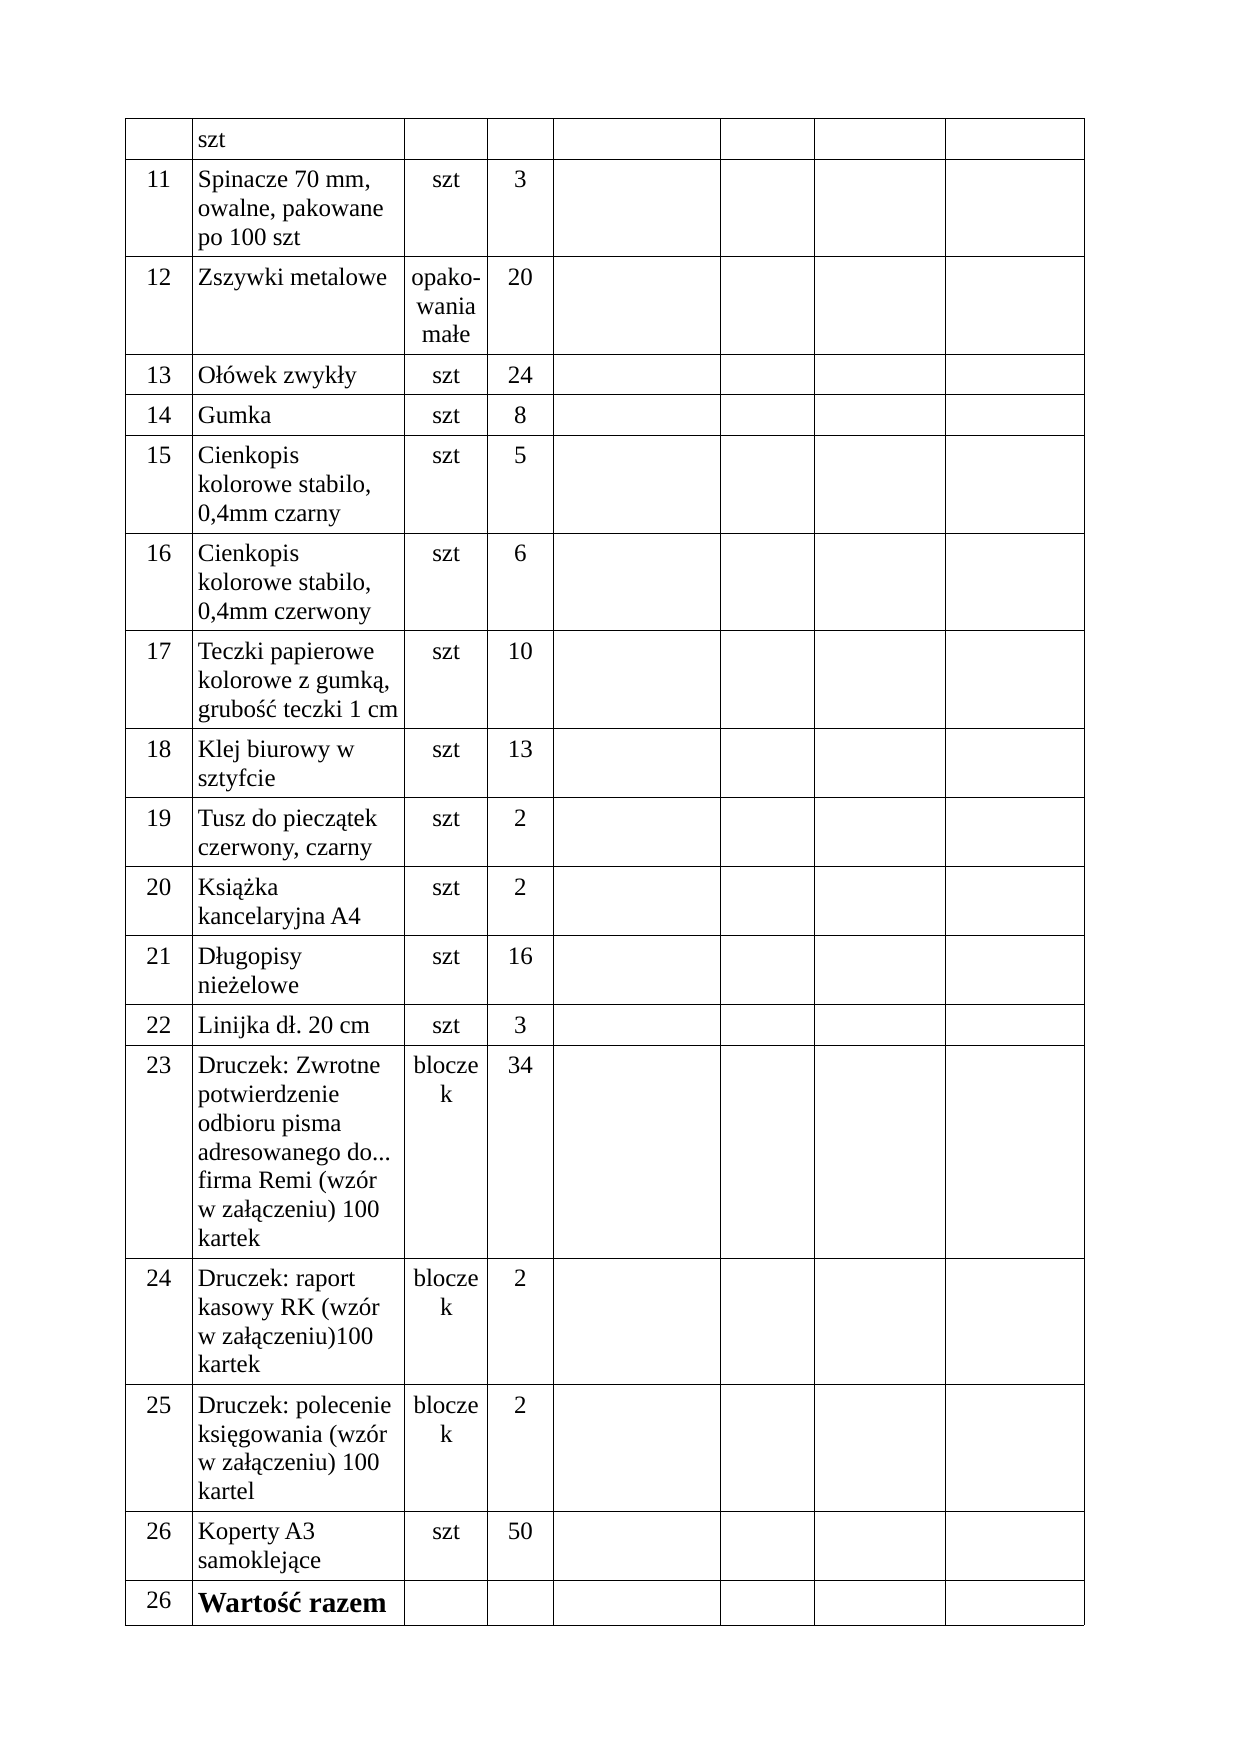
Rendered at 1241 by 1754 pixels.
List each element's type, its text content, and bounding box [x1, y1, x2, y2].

table_cell 24 [126, 1259, 192, 1384]
table_cell 26 [126, 1581, 192, 1625]
table_cell szt [405, 936, 487, 1004]
table_cell [946, 1512, 1084, 1580]
table_cell [554, 160, 720, 256]
table_cell Ołówek zwykły [193, 355, 404, 394]
table_cell [554, 355, 720, 394]
table_cell Długopisy nieżelowe [193, 936, 404, 1004]
table_cell [815, 1046, 945, 1257]
table_cell [946, 1005, 1084, 1045]
table_cell [815, 436, 945, 532]
table_cell 19 [126, 798, 192, 866]
table_cell [554, 534, 720, 630]
table_cell [721, 160, 814, 256]
table_cell Koperty A3 samoklejące [193, 1512, 404, 1580]
table_cell 2 [488, 1385, 553, 1511]
table_cell 16 [488, 936, 553, 1004]
table_cell [721, 631, 814, 728]
table_cell [554, 867, 720, 935]
table_cell 10 [488, 631, 553, 728]
table_cell [554, 936, 720, 1004]
table_cell szt [405, 395, 487, 435]
table_cell 20 [488, 257, 553, 354]
table_cell [721, 1005, 814, 1045]
table_cell 6 [488, 534, 553, 630]
table_cell [946, 257, 1084, 354]
table_cell [815, 534, 945, 630]
table_cell [946, 1259, 1084, 1384]
table_cell [721, 1512, 814, 1580]
table_cell [721, 355, 814, 394]
table_cell szt [405, 631, 487, 728]
table_cell [946, 729, 1084, 797]
table_cell [815, 160, 945, 256]
table_cell Linijka dł. 20 cm [193, 1005, 404, 1045]
table_cell 13 [488, 729, 553, 797]
table_cell [815, 355, 945, 394]
table_cell [405, 119, 487, 158]
table_cell 2 [488, 798, 553, 866]
table_cell [721, 119, 814, 158]
table_cell [554, 1259, 720, 1384]
table_cell [721, 867, 814, 935]
table_cell Spinacze 70 mm, owalne, pakowane po 100 szt [193, 160, 404, 256]
table_cell 5 [488, 436, 553, 532]
table_cell Wartość razem [193, 1581, 404, 1625]
table_cell szt [405, 355, 487, 394]
table_cell bloczek [405, 1046, 487, 1257]
table_cell 14 [126, 395, 192, 435]
table_cell [946, 436, 1084, 532]
table_cell [946, 631, 1084, 728]
table_cell [554, 729, 720, 797]
table_cell [946, 867, 1084, 935]
table_cell [815, 395, 945, 435]
table_cell Cienkopis kolorowe stabilo, 0,4mm czarny [193, 436, 404, 532]
table_cell [721, 1259, 814, 1384]
table_cell Teczki papierowe kolorowe z gumką, grubość teczki 1 cm [193, 631, 404, 728]
table_cell [946, 160, 1084, 256]
table_cell [815, 1259, 945, 1384]
table_cell [946, 395, 1084, 435]
table_cell 17 [126, 631, 192, 728]
table_cell 3 [488, 1005, 553, 1045]
table_cell szt [405, 867, 487, 935]
table_cell [815, 119, 945, 158]
table_cell [946, 534, 1084, 630]
table_cell [946, 1581, 1084, 1625]
table_cell szt [405, 798, 487, 866]
table_cell szt [405, 1512, 487, 1580]
table_cell 13 [126, 355, 192, 394]
table_cell opako-wania małe [405, 257, 487, 354]
table_cell 12 [126, 257, 192, 354]
table_cell [815, 936, 945, 1004]
table_cell Książka kancelaryjna A4 [193, 867, 404, 935]
table_cell 50 [488, 1512, 553, 1580]
table_cell 20 [126, 867, 192, 935]
table_cell [721, 798, 814, 866]
table_cell [815, 1385, 945, 1511]
table_cell [554, 1005, 720, 1045]
table_cell Druczek: polecenie księgowania (wzór w załączeniu) 100 kartel [193, 1385, 404, 1511]
table_cell [946, 798, 1084, 866]
table_cell 2 [488, 867, 553, 935]
table_cell [554, 631, 720, 728]
table_cell [721, 534, 814, 630]
table_cell 2 [488, 1259, 553, 1384]
table_cell szt [193, 119, 404, 158]
table_cell [815, 867, 945, 935]
table_cell 16 [126, 534, 192, 630]
table_cell 15 [126, 436, 192, 532]
table_cell [405, 1581, 487, 1625]
table_cell [721, 395, 814, 435]
table_cell [815, 1581, 945, 1625]
table_cell [126, 119, 192, 158]
table_cell [815, 729, 945, 797]
table_cell [815, 1512, 945, 1580]
table_cell [554, 1046, 720, 1257]
table_cell Gumka [193, 395, 404, 435]
table_cell 26 [126, 1512, 192, 1580]
table_cell szt [405, 729, 487, 797]
table_cell bloczek [405, 1385, 487, 1511]
table_cell [946, 936, 1084, 1004]
table_cell bloczek [405, 1259, 487, 1384]
table_cell [815, 257, 945, 354]
table_cell szt [405, 534, 487, 630]
table_cell [554, 436, 720, 532]
table_cell [554, 1385, 720, 1511]
table_cell [554, 395, 720, 435]
table_cell 22 [126, 1005, 192, 1045]
table_cell [721, 1581, 814, 1625]
table_cell [554, 798, 720, 866]
table_cell Zszywki metalowe [193, 257, 404, 354]
table_cell [721, 1385, 814, 1511]
table_cell 24 [488, 355, 553, 394]
table_cell 34 [488, 1046, 553, 1257]
table_cell [946, 1046, 1084, 1257]
table_cell Tusz do pieczątek czerwony, czarny [193, 798, 404, 866]
table_cell [721, 936, 814, 1004]
table_cell 23 [126, 1046, 192, 1257]
table_cell [946, 1385, 1084, 1511]
table_cell [721, 1046, 814, 1257]
table_cell [554, 1512, 720, 1580]
table_cell Klej biurowy w sztyfcie [193, 729, 404, 797]
table_cell [721, 257, 814, 354]
table_cell [554, 257, 720, 354]
table_cell 21 [126, 936, 192, 1004]
table_cell [554, 1581, 720, 1625]
table_cell 11 [126, 160, 192, 256]
table_cell szt [405, 1005, 487, 1045]
table_cell [488, 119, 553, 158]
table_cell [721, 729, 814, 797]
table_cell [815, 1005, 945, 1045]
table_cell Druczek: Zwrotne potwierdzenie odbioru pisma adresowanego do... firma Remi (wzór w załączeniu) 100 kartek [193, 1046, 404, 1257]
table_cell szt [405, 436, 487, 532]
table_cell [488, 1581, 553, 1625]
table_cell [721, 436, 814, 532]
table_cell 18 [126, 729, 192, 797]
table_cell Druczek: raport kasowy RK (wzór w załączeniu)100 kartek [193, 1259, 404, 1384]
table_cell [946, 119, 1084, 158]
table_cell Cienkopis kolorowe stabilo, 0,4mm czerwony [193, 534, 404, 630]
table_cell 25 [126, 1385, 192, 1511]
table_cell [554, 119, 720, 158]
table_cell 8 [488, 395, 553, 435]
table_cell [815, 798, 945, 866]
table_cell szt [405, 160, 487, 256]
table_cell [815, 631, 945, 728]
table_cell 3 [488, 160, 553, 256]
table_cell [946, 355, 1084, 394]
